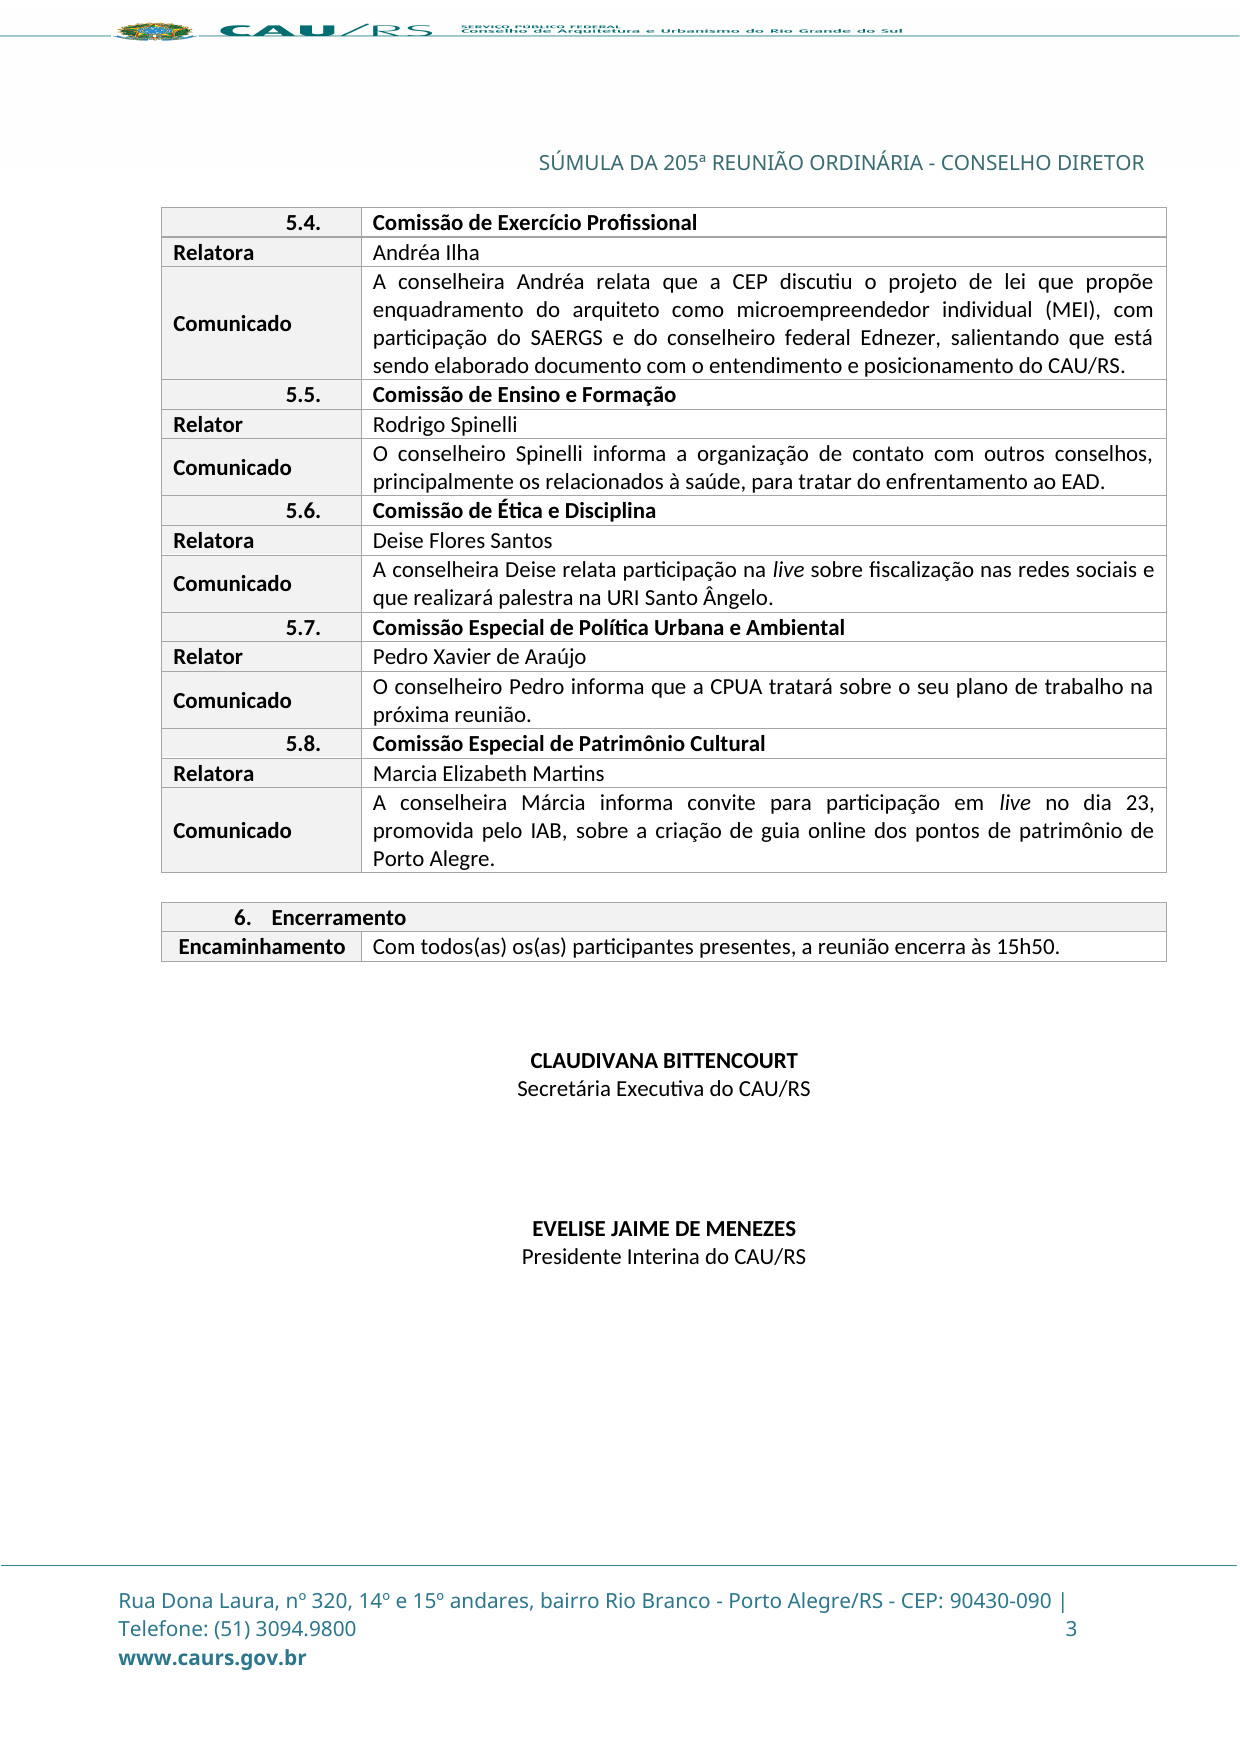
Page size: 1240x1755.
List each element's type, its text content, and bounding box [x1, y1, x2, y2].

table_cell Encaminhamento [162, 932, 361, 961]
table_cell Comunicado [162, 788, 361, 872]
table_cell Comunicado [162, 672, 361, 728]
table_cell O conselheiro Pedro informa que a CPUA tratará sobre o seu plano de trabalho na próxima reunião. [362, 672, 1166, 728]
text CLAUDIVANA BITTENCOURT [177, 1046, 1151, 1074]
table_cell Pedro Xavier de Araújo [362, 642, 1166, 671]
table_cell Relatora [162, 759, 361, 787]
table_cell Com todos(as) os(as) participantes presentes, a reunião encerra às 15h50. [362, 932, 1166, 961]
table_cell [162, 496, 361, 525]
table_cell [162, 613, 361, 641]
table_cell Comunicado [162, 267, 361, 379]
table_cell Relator [162, 642, 361, 671]
table_cell Deise Flores Santos [362, 526, 1166, 554]
table_cell Comissão Especial de Patrimônio Cultural [362, 729, 1166, 757]
table_cell [162, 873, 361, 902]
table_cell Relatora [162, 526, 361, 554]
table_cell Comissão de Ética e Disciplina [362, 496, 1166, 525]
table_cell [361, 873, 1166, 902]
table_cell A conselheira Andréa relata que a CEP discutiu o projeto de lei que propõe enquadramento do arquiteto como microempreendedor individual (MEI), com participação do SAERGS e do conselheiro federal Ednezer, salientando que está sendo elaborado documento com o entendimento e posicionamento do CAU/RS. [362, 267, 1166, 379]
table_cell Andréa Ilha [362, 238, 1166, 266]
table_cell Comissão Especial de Política Urbana e Ambiental [362, 613, 1166, 641]
table_cell Comunicado [162, 556, 361, 612]
text Secretária Executiva do CAU/RS [177, 1074, 1151, 1102]
table_cell Relator [162, 410, 361, 438]
table_cell Rodrigo Spinelli [362, 410, 1166, 438]
table_cell Comissão de Ensino e Formação [362, 380, 1166, 409]
table_cell Encerramento [162, 903, 1166, 931]
table_cell [162, 380, 361, 409]
text Presidente Interina do CAU/RS [177, 1242, 1151, 1270]
text EVELISE JAIME DE MENEZES [177, 1214, 1151, 1242]
table_cell Comunicado [162, 439, 361, 495]
table_cell Comissão de Exercício Profissional [362, 208, 1166, 236]
table_cell Marcia Elizabeth Martins [362, 759, 1166, 787]
table_cell [162, 208, 361, 236]
table_cell Relatora [162, 238, 361, 266]
table_cell [162, 729, 361, 757]
table_cell O conselheiro Spinelli informa a organização de contato com outros conselhos, principalmente os relacionados à saúde, para tratar do enfrentamento ao EAD. [362, 439, 1166, 495]
table_cell A conselheira Márcia informa convite para participação em live no dia 23, promovida pelo IAB, sobre a criação de guia online dos pontos de patrimônio de Porto Alegre. [362, 788, 1166, 872]
table_cell A conselheira Deise relata participação na live sobre fiscalização nas redes sociais e que realizará palestra na URI Santo Ângelo. [362, 556, 1166, 612]
